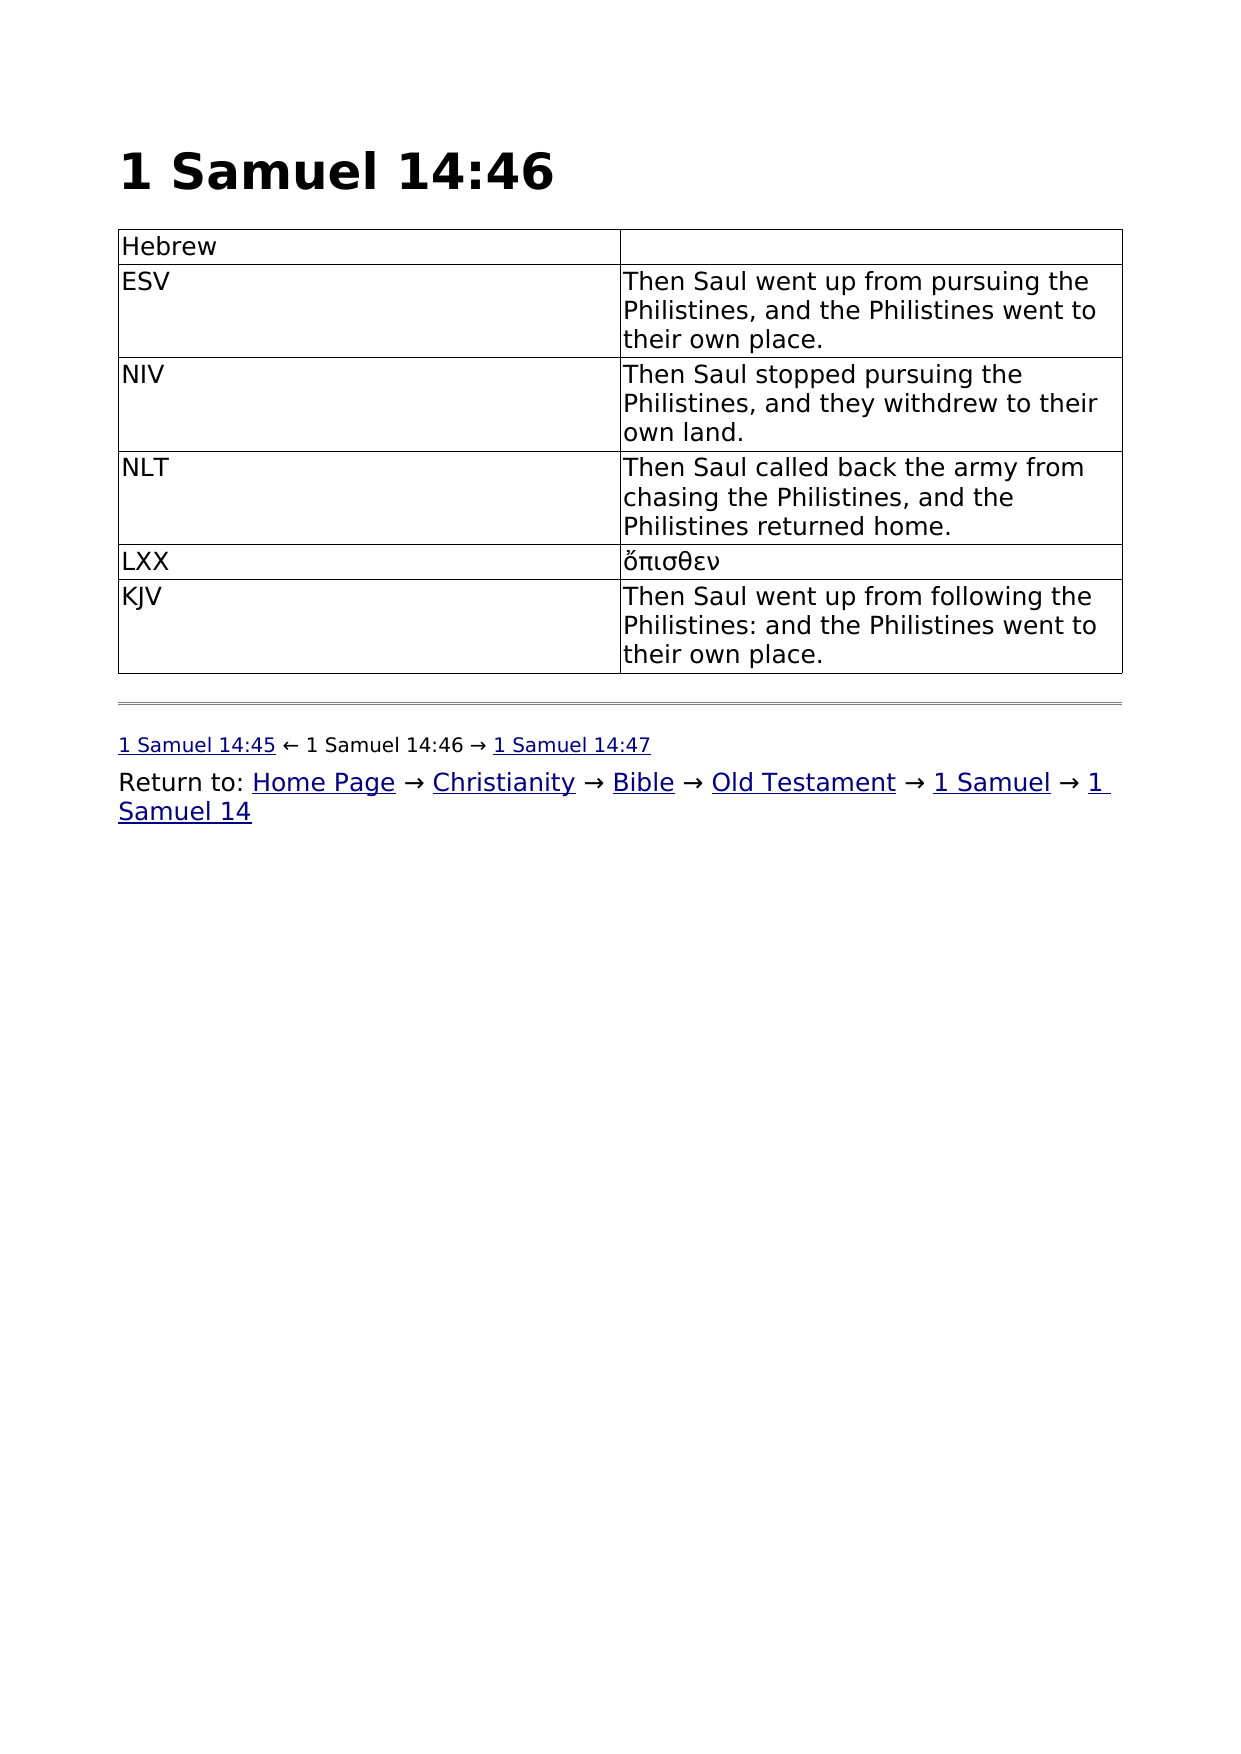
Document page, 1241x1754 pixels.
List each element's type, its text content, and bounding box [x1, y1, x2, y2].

table_cell ESV [119, 265, 620, 357]
table_cell Then Saul called back the army from chasing the Philistines, and the Philistines returned home. [621, 452, 1122, 544]
table_cell Then Saul went up from following the Philistines: and the Philistines went to their own place. [621, 580, 1122, 673]
table_cell Then Saul went up from pursuing the Philistines, and the Philistines went to their own place. [621, 265, 1122, 357]
table_cell Then Saul stopped pursuing the Philistines, and they withdrew to their own land. [621, 358, 1122, 451]
table_cell NIV [119, 358, 620, 451]
table_cell LXX [119, 545, 620, 579]
table_header [621, 230, 1122, 264]
table_cell ὄπισθεν [621, 545, 1122, 579]
text Return to: Home Page → Christianity → Bible → Old Testament → 1 Samuel → 1 Samuel 14 [118, 768, 1122, 826]
text 1 Samuel 14:45 ← 1 Samuel 14:46 → 1 Samuel 14:47 [118, 734, 1122, 768]
table_cell NLT [119, 452, 620, 544]
table_header Hebrew [119, 230, 620, 264]
table_cell KJV [119, 580, 620, 673]
subtitle 1 Samuel 14:46 [118, 143, 1122, 201]
